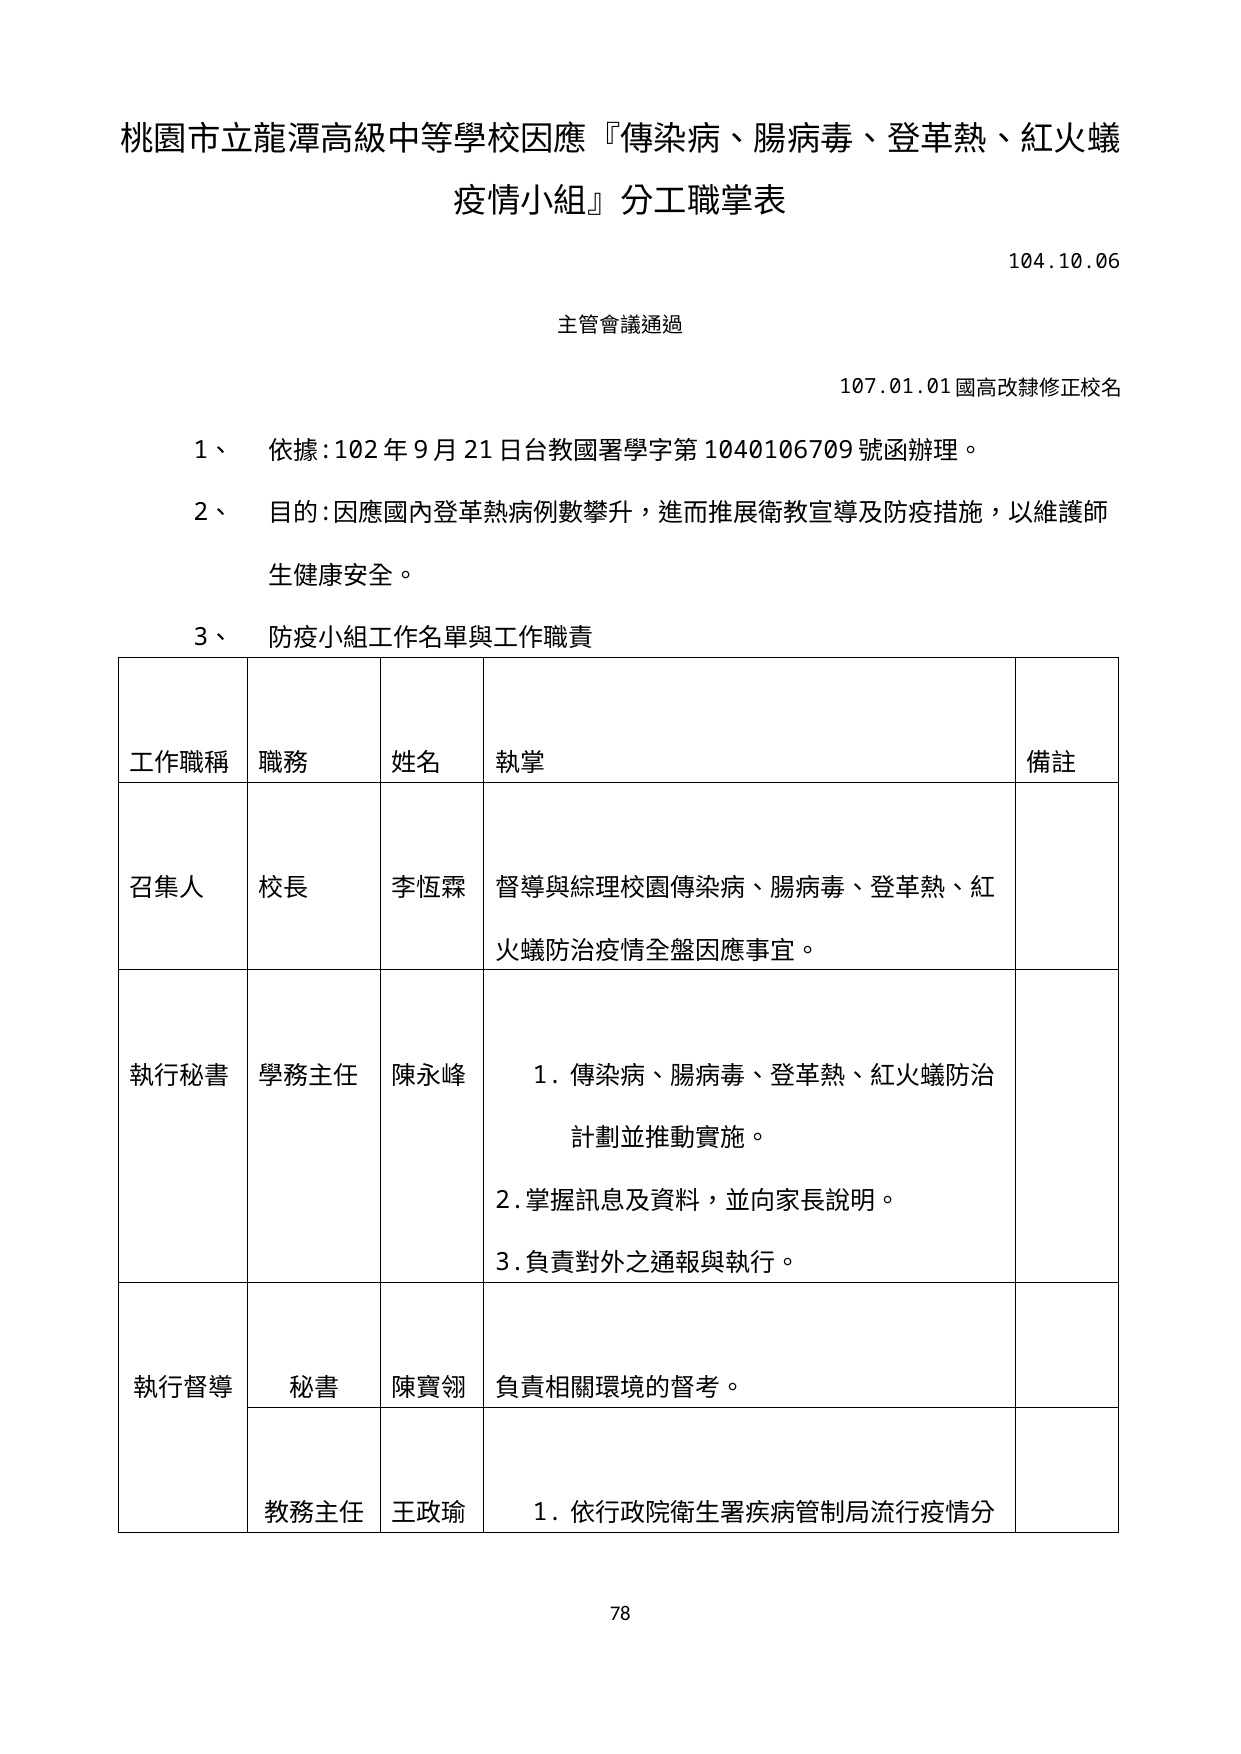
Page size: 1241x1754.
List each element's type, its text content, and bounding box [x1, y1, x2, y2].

table_cell 李恆霖 [381, 783, 483, 969]
table_header 執掌 [484, 658, 1015, 782]
table_cell 依行政院衛生署疾病管制局流行疫情分 [484, 1408, 1015, 1532]
table_cell [1016, 1408, 1118, 1532]
table_cell 教務主任 [248, 1408, 380, 1532]
table_cell 校長 [248, 783, 380, 969]
table_cell 召集人 [119, 783, 247, 969]
table_cell 學務主任 [248, 970, 380, 1282]
table_header 備註 [1016, 658, 1118, 782]
table_cell [1016, 783, 1118, 969]
text 104.10.06 主管會議通過 [118, 219, 1122, 344]
list 目的:因應國內登革熱病例數攀升，進而推展衛教宣導及防疫措施，以維護師生健康安全。 [193, 469, 1122, 594]
text 107.01.01國高改隸修正校名 [118, 344, 1122, 407]
table_cell 執行督導 [119, 1283, 247, 1532]
table_cell 傳染病、腸病毒、登革熱、紅火蟻防治計劃並推動實施。 2.掌握訊息及資料，並向家長說明。 3.負責對外之通報與執行。 [484, 970, 1015, 1282]
table_cell [1016, 1283, 1118, 1407]
table_header 工作職稱 [119, 658, 247, 782]
table_cell 秘書 [248, 1283, 380, 1407]
table_cell 陳永峰 [381, 970, 483, 1282]
table_cell 王政瑜 [381, 1408, 483, 1532]
text 桃園市立龍潭高級中等學校因應『傳染病、腸病毒、登革熱、紅火蟻疫情小組』分工職掌表 [118, 94, 1122, 219]
table_cell 督導與綜理校園傳染病、腸病毒、登革熱、紅火蟻防治疫情全盤因應事宜。 [484, 783, 1015, 969]
table_header 職務 [248, 658, 380, 782]
table_cell 陳寶翎 [381, 1283, 483, 1407]
table_cell 執行秘書 [119, 970, 247, 1282]
list 依據:102年9月21日台教國署學字第1040106709號函辦理。 [193, 407, 1122, 469]
table_cell [1016, 970, 1118, 1282]
list 防疫小組工作名單與工作職責 [193, 594, 1122, 657]
table_cell 負責相關環境的督考。 [484, 1283, 1015, 1407]
table_header 姓名 [381, 658, 483, 782]
